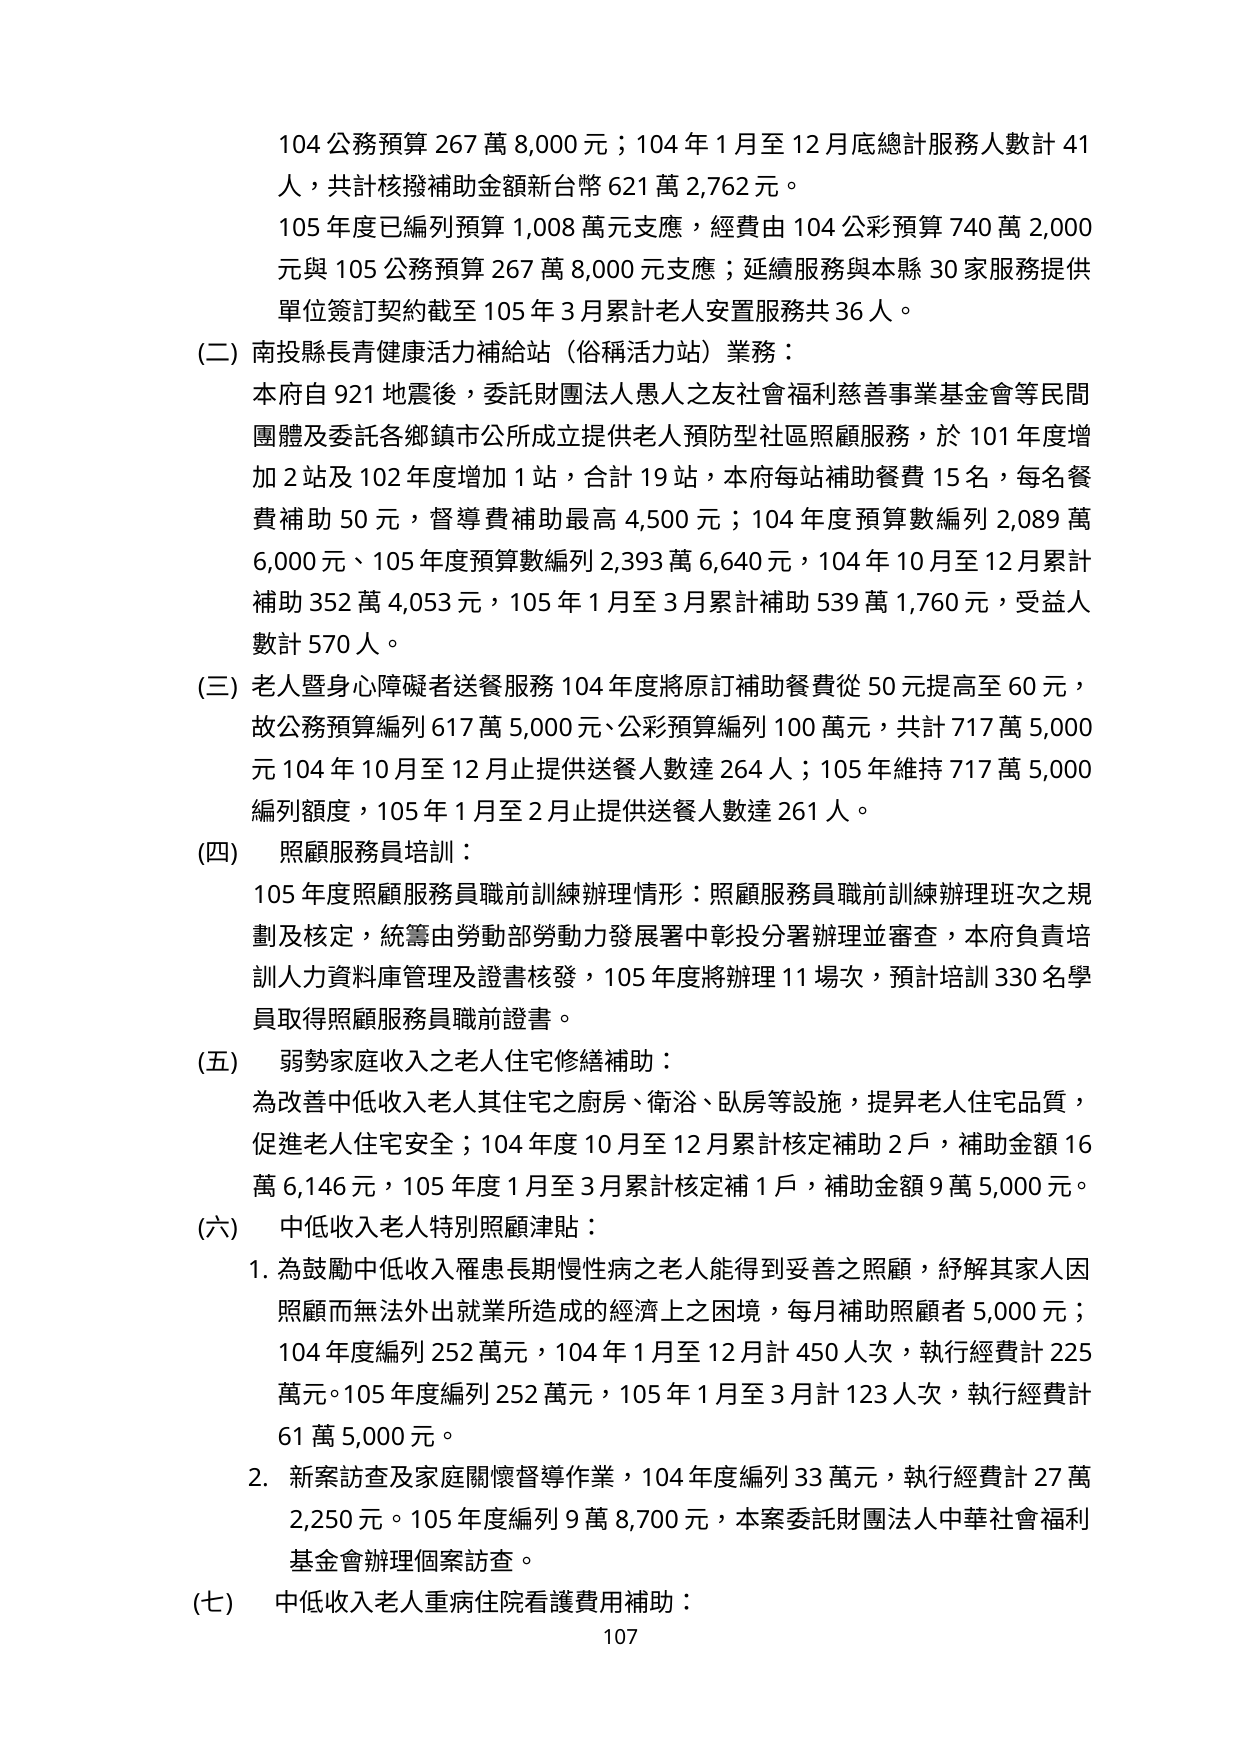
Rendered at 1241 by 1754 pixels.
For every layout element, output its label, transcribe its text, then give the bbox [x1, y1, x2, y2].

list 中低收入老人特別照顧津貼： [198, 1203, 1092, 1245]
text 105年度照顧服務員職前訓練辦理情形：照顧服務員職前訓練辦理班次之規劃及核定，統籌由勞動部勞動力發展署中彰投分署辦理並審查，本府負責培訓人力資料庫管理及證書核發，105年度將辦理11場次，預計培訓330名學員取得照顧服務員職前證書。 [253, 870, 1092, 1037]
list 弱勢家庭收入之老人住宅修繕補助： [198, 1037, 1092, 1078]
list 中低收入老人重病住院看護費用補助： [193, 1578, 1092, 1620]
text 104公務預算267萬8,000元；104年1月至12月底總計服務人數計41人，共計核撥補助金額新台幣621萬2,762元。 [278, 120, 1092, 203]
list 照顧服務員培訓： [198, 828, 1092, 870]
list 為鼓勵中低收入罹患長期慢性病之老人能得到妥善之照顧，紓解其家人因照顧而無法外出就業所造成的經濟上之困境，每月補助照顧者5,000元；104年度編列252萬元，104年1月至12月計450人次，執行經費計225萬元。105年度編列252萬元，105年1月至3月計123人次，執行經費計61萬5,000元。 [248, 1245, 1092, 1453]
text 為改善中低收入老人其住宅之廚房、衛浴、臥房等設施，提昇老人住宅品質，促進老人住宅安全；104年度10月至12月累計核定補助2戶，補助金額16萬6,146元，105 年度1月至3月累計核定補1戶，補助金額9萬5,000元。 [253, 1078, 1092, 1203]
text 105年度已編列預算1,008萬元支應，經費由104公彩預算740萬2,000元與105公務預算267萬8,000元支應；延續服務與本縣30家服務提供單位簽訂契約截至105年3月累計老人安置服務共36人。 [278, 203, 1092, 328]
list 老人暨身心障礙者送餐服務104年度將原訂補助餐費從50元提高至60元，故公務預算編列617萬5,000元、公彩預算編列100萬元，共計717萬5,000元104年10月至12月止提供送餐人數達264人；105年維持717萬5,000編列額度，105年1月至2月止提供送餐人數達261人。 [198, 662, 1092, 828]
list 新案訪查及家庭關懷督導作業，104年度編列33萬元，執行經費計27萬2,250元。105年度編列9萬8,700元，本案委託財團法人中華社會福利基金會辦理個案訪查。 [248, 1453, 1092, 1578]
list 南投縣長青健康活力補給站（俗稱活力站）業務： [198, 328, 1092, 370]
text 本府自921地震後，委託財團法人愚人之友社會福利慈善事業基金會等民間團體及委託各鄉鎮市公所成立提供老人預防型社區照顧服務，於101年度增加2站及102年度增加1站，合計19站，本府每站補助餐費15名，每名餐費補助50元，督導費補助最高4,500元；104年度預算數編列2,089萬6,000元、105年度預算數編列2,393萬6,640元，104年10月至12月累計補助352萬4,053元，105年1月至3月累計補助539萬1,760元，受益人數計570人。 [253, 370, 1092, 662]
